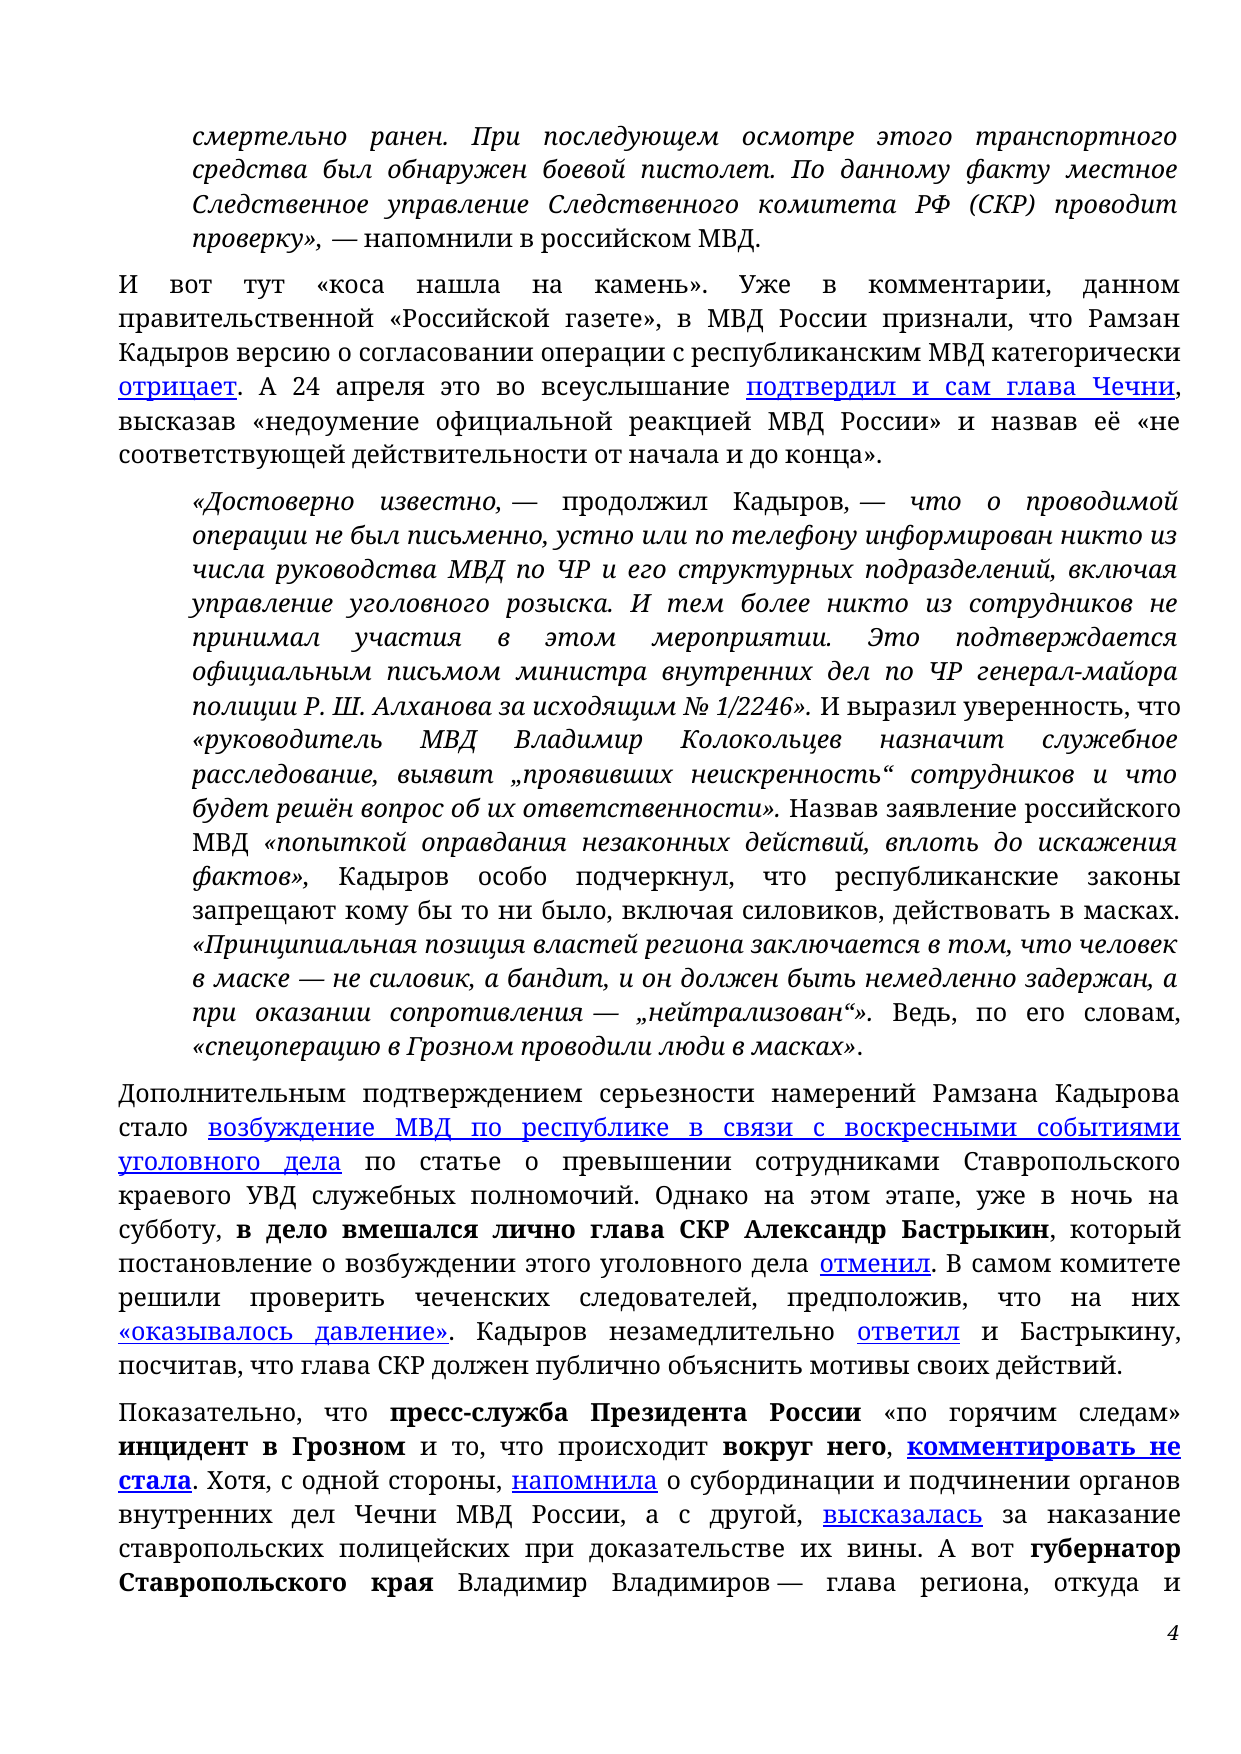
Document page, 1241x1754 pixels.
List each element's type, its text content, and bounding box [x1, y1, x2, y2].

text «Достоверно известно, — продолжил Кадыров, — что о проводимой операции не был письменно, устно или по телефону информирован никто из числа руководства МВД по ЧР и его структурных подразделений, включая управление уголовного розыска. И тем более никто из сотрудников не принимал участия в этом мероприятии. Это подтверждается официальным письмом министра внутренних дел по ЧР генерал-майора полиции Р. Ш. Алханова за исходящим № 1/2246». И выразил уверенность, что «руководитель МВД Владимир Колокольцев назначит служебное расследование, выявит „проявивших неискренность“ сотрудников и что будет решён вопрос об их ответственности». Назвав заявление российского МВД «попыткой оправдания незаконных действий, вплоть до искажения фактов», Кадыров особо подчеркнул, что республиканские законы запрещают кому бы то ни было, включая силовиков, действовать в масках. «Принципиальная позиция властей региона заключается в том, что человек в маске — не силовик, а бандит, и он должен быть немедленно задержан, а при оказании сопротивления — „нейтрализован“». Ведь, по его словам, «спецоперацию в Грозном проводили люди в масках». [192, 484, 1181, 1063]
text Показательно, что пресс-служба Президента России «по горячим следам» инцидент в Грозном и то, что происходит вокруг него, комментировать не стала. Хотя, с одной стороны, напомнила о субординации и подчинении органов внутренних дел Чечни МВД России, а с другой, высказалась за наказание ставропольских полицейских при доказательстве их вины. А вот губернатор Ставропольского края Владимир Владимиров — глава региона, откуда и [118, 1394, 1181, 1599]
text смертельно ранен. При последующем осмотре этого транспортного средства был обнаружен боевой пистолет. По данному факту местное Следственное управление Следственного комитета РФ (СКР) проводит проверку», — напомнили в российском МВД. [192, 118, 1181, 254]
text Дополнительным подтверждением серьезности намерений Рамзана Кадырова стало возбуждение МВД по республике в связи с воскресными событиями уголовного дела по статье о превышении сотрудниками Ставропольского краевого УВД служебных полномочий. Однако на этом этапе, уже в ночь на субботу, в дело вмешался лично глава СКР Александр Бастрыкин, который постановление о возбуждении этого уголовного дела отменил. В самом комитете решили проверить чеченских следователей, предположив, что на них «оказывалось давление». Кадыров незамедлительно ответил и Бастрыкину, посчитав, что глава СКР должен публично объяснить мотивы своих действий. [118, 1075, 1181, 1382]
text И вот тут «коса нашла на камень». Уже в комментарии, данном правительственной «Российской газете», в МВД России признали, что Рамзан Кадыров версию о согласовании операции с республиканским МВД категорически отрицает. А 24 апреля это во всеуслышание подтвердил и сам глава Чечни, высказав «недоумение официальной реакцией МВД России» и назвав её «не соответствующей действительности от начала и до конца». [118, 267, 1181, 471]
